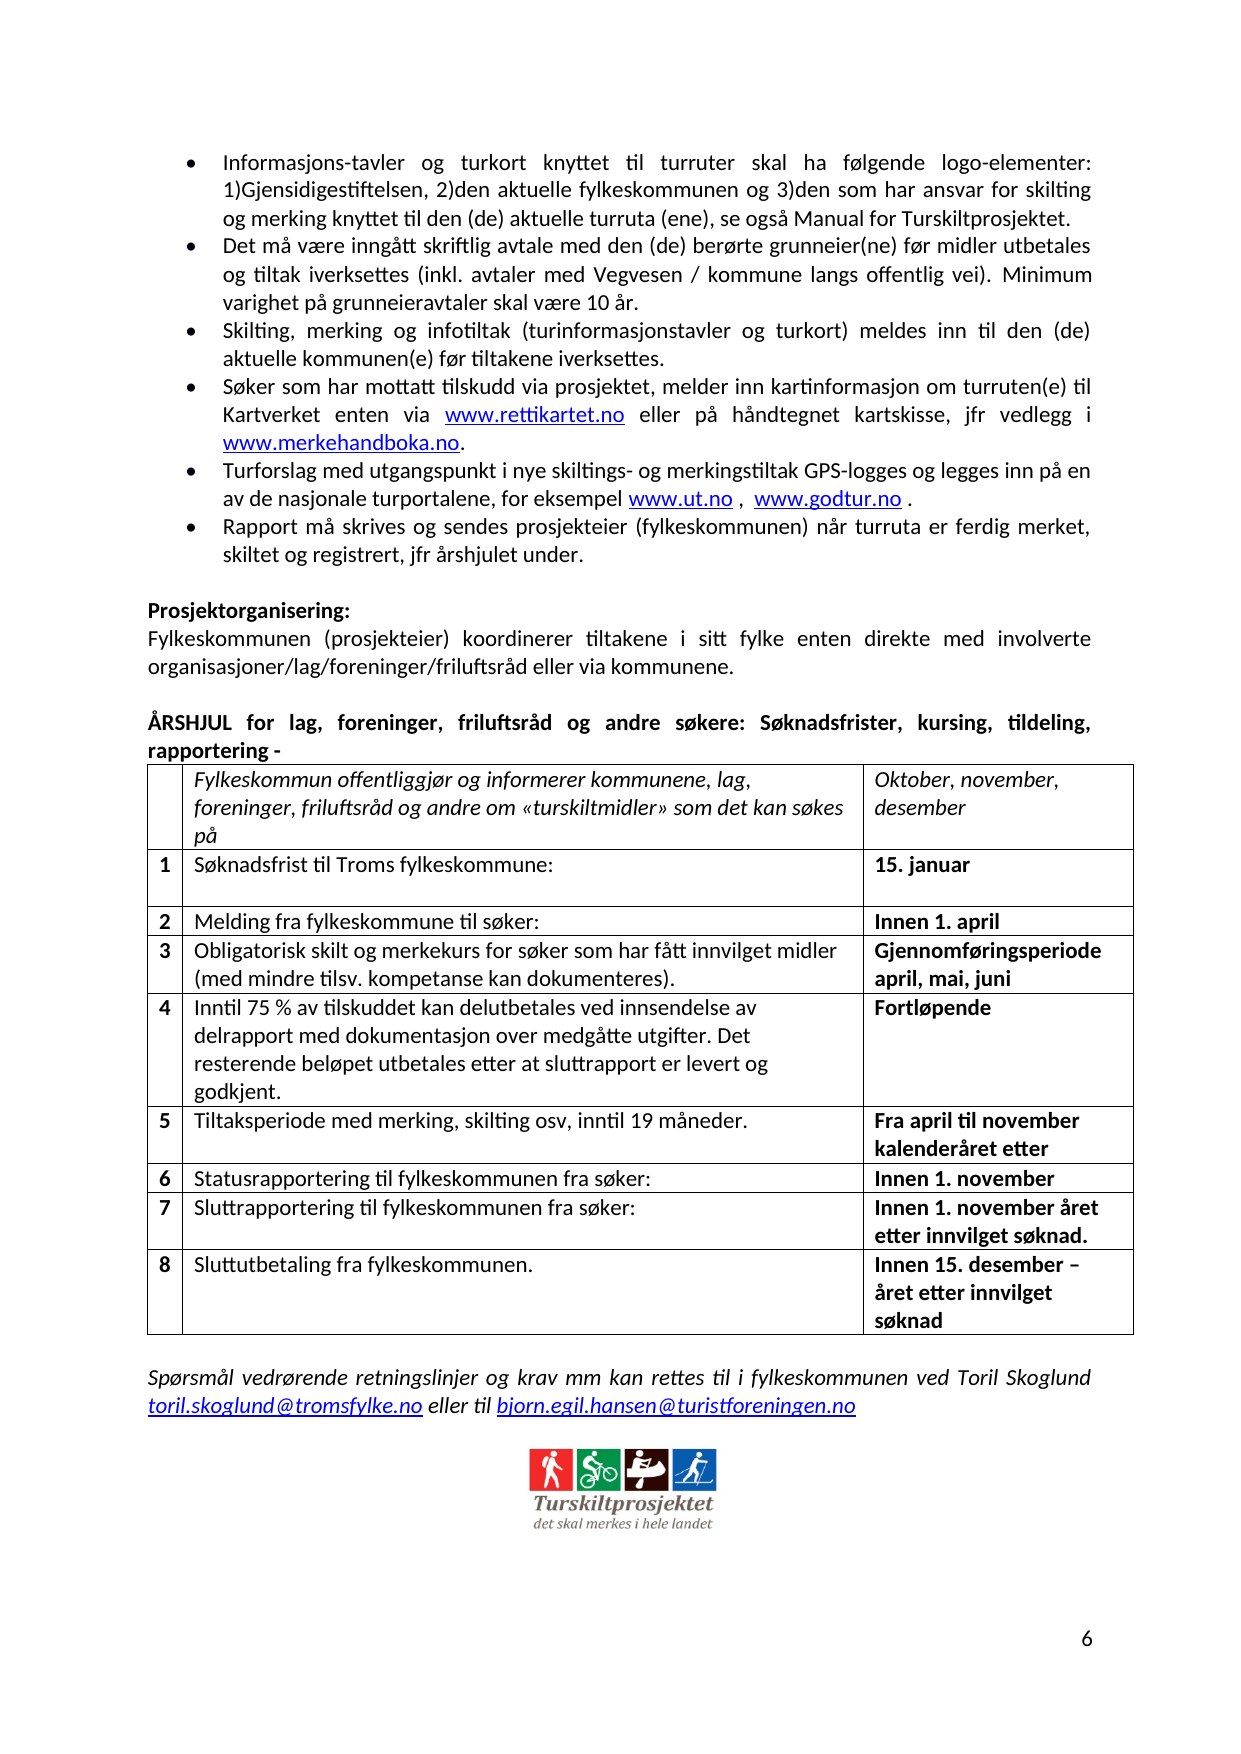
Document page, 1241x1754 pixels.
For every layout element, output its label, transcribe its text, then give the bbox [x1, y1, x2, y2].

list Turforslag med utgangspunkt i nye skiltings- og merkingstiltak GPS-logges og legges inn på en av de nasjonale turportalene, for eksempel www.ut.no , www.godtur.no . [185, 456, 1093, 512]
text ÅRSHJUL for lag, foreninger, friluftsråd og andre søkere: Søknadsfrister, kursing, tildeling, rapportering - [148, 708, 1093, 764]
text Fylkeskommunen (prosjekteier) koordinerer tiltakene i sitt fylke enten direkte med involverte organisasjoner/lag/foreninger/friluftsråd eller via kommunene. [148, 624, 1093, 680]
text Spørsmål vedrørende retningslinjer og krav mm kan rettes til i fylkeskommunen ved Toril Skoglund toril.skoglund@tromsfylke.no eller til bjorn.egil.hansen@turistforeningen.no [148, 1363, 1093, 1419]
table_cell Sluttutbetaling fra fylkeskommunen. [183, 1250, 863, 1334]
table_header Fylkeskommun offentliggjør og informerer kommunene, lag, foreninger, friluftsråd og andre om «turskiltmidler» som det kan søkes på [183, 765, 863, 849]
table_cell 2 [148, 907, 182, 935]
table_cell 6 [148, 1164, 182, 1192]
list Skilting, merking og infotiltak (turinformasjonstavler og turkort) meldes inn til den (de) aktuelle kommunen(e) før tiltakene iverksettes. [185, 316, 1093, 372]
picture [516, 1444, 727, 1534]
table_cell Obligatorisk skilt og merkekurs for søker som har fått innvilget midler (med mindre tilsv. kompetanse kan dokumenteres). [183, 936, 863, 992]
list Søker som har mottatt tilskudd via prosjektet, melder inn kartinformasjon om turruten(e) til Kartverket enten via www.rettikartet.no eller på håndtegnet kartskisse, jfr vedlegg i www.merkehandboka.no. [185, 372, 1093, 456]
table_cell Fortløpende [864, 994, 1133, 1106]
table_cell 3 [148, 936, 182, 992]
table_cell 1 [148, 850, 182, 906]
table_header [148, 765, 182, 849]
table_cell Melding fra fylkeskommune til søker: [183, 907, 863, 935]
list Rapport må skrives og sendes prosjekteier (fylkeskommunen) når turruta er ferdig merket, skiltet og registrert, jfr årshjulet under. [185, 512, 1093, 568]
table_cell Fra april til november kalenderåret etter [864, 1107, 1133, 1163]
table_cell Innen 15. desember – året etter innvilget søknad [864, 1250, 1133, 1334]
list Det må være inngått skriftlig avtale med den (de) berørte grunneier(ne) før midler utbetales og tiltak iverksettes (inkl. avtaler med Vegvesen / kommune langs offentlig vei). Minimum varighet på grunneieravtaler skal være 10 år. [185, 232, 1093, 316]
table_cell 4 [148, 994, 182, 1106]
table_cell 7 [148, 1193, 182, 1249]
table_cell Statusrapportering til fylkeskommunen fra søker: [183, 1164, 863, 1192]
list Informasjons-tavler og turkort knyttet til turruter skal ha følgende logo-elementer: 1)Gjensidigestiftelsen, 2)den aktuelle fylkeskommunen og 3)den som har ansvar for skilting og merking knyttet til den (de) aktuelle turruta (ene), se også Manual for Turskiltprosjektet. [185, 148, 1093, 232]
text Prosjektorganisering: [148, 596, 1093, 624]
table_cell Sluttrapportering til fylkeskommunen fra søker: [183, 1193, 863, 1249]
table_header Oktober, november, desember [864, 765, 1133, 849]
table_cell Gjennomføringsperiode april, mai, juni [864, 936, 1133, 992]
table_cell 15. januar [864, 850, 1133, 906]
table_cell Innen 1. april [864, 907, 1133, 935]
table_cell Tiltaksperiode med merking, skilting osv, inntil 19 måneder. [183, 1107, 863, 1163]
table_cell Innen 1. november [864, 1164, 1133, 1192]
table_cell Innen 1. november året etter innvilget søknad. [864, 1193, 1133, 1249]
table_cell 5 [148, 1107, 182, 1163]
table_cell 8 [148, 1250, 182, 1334]
table_cell Inntil 75 % av tilskuddet kan delutbetales ved innsendelse av delrapport med dokumentasjon over medgåtte utgifter. Det resterende beløpet utbetales etter at sluttrapport er levert og godkjent. [183, 994, 863, 1106]
table_cell Søknadsfrist til Troms fylkeskommune: [183, 850, 863, 906]
